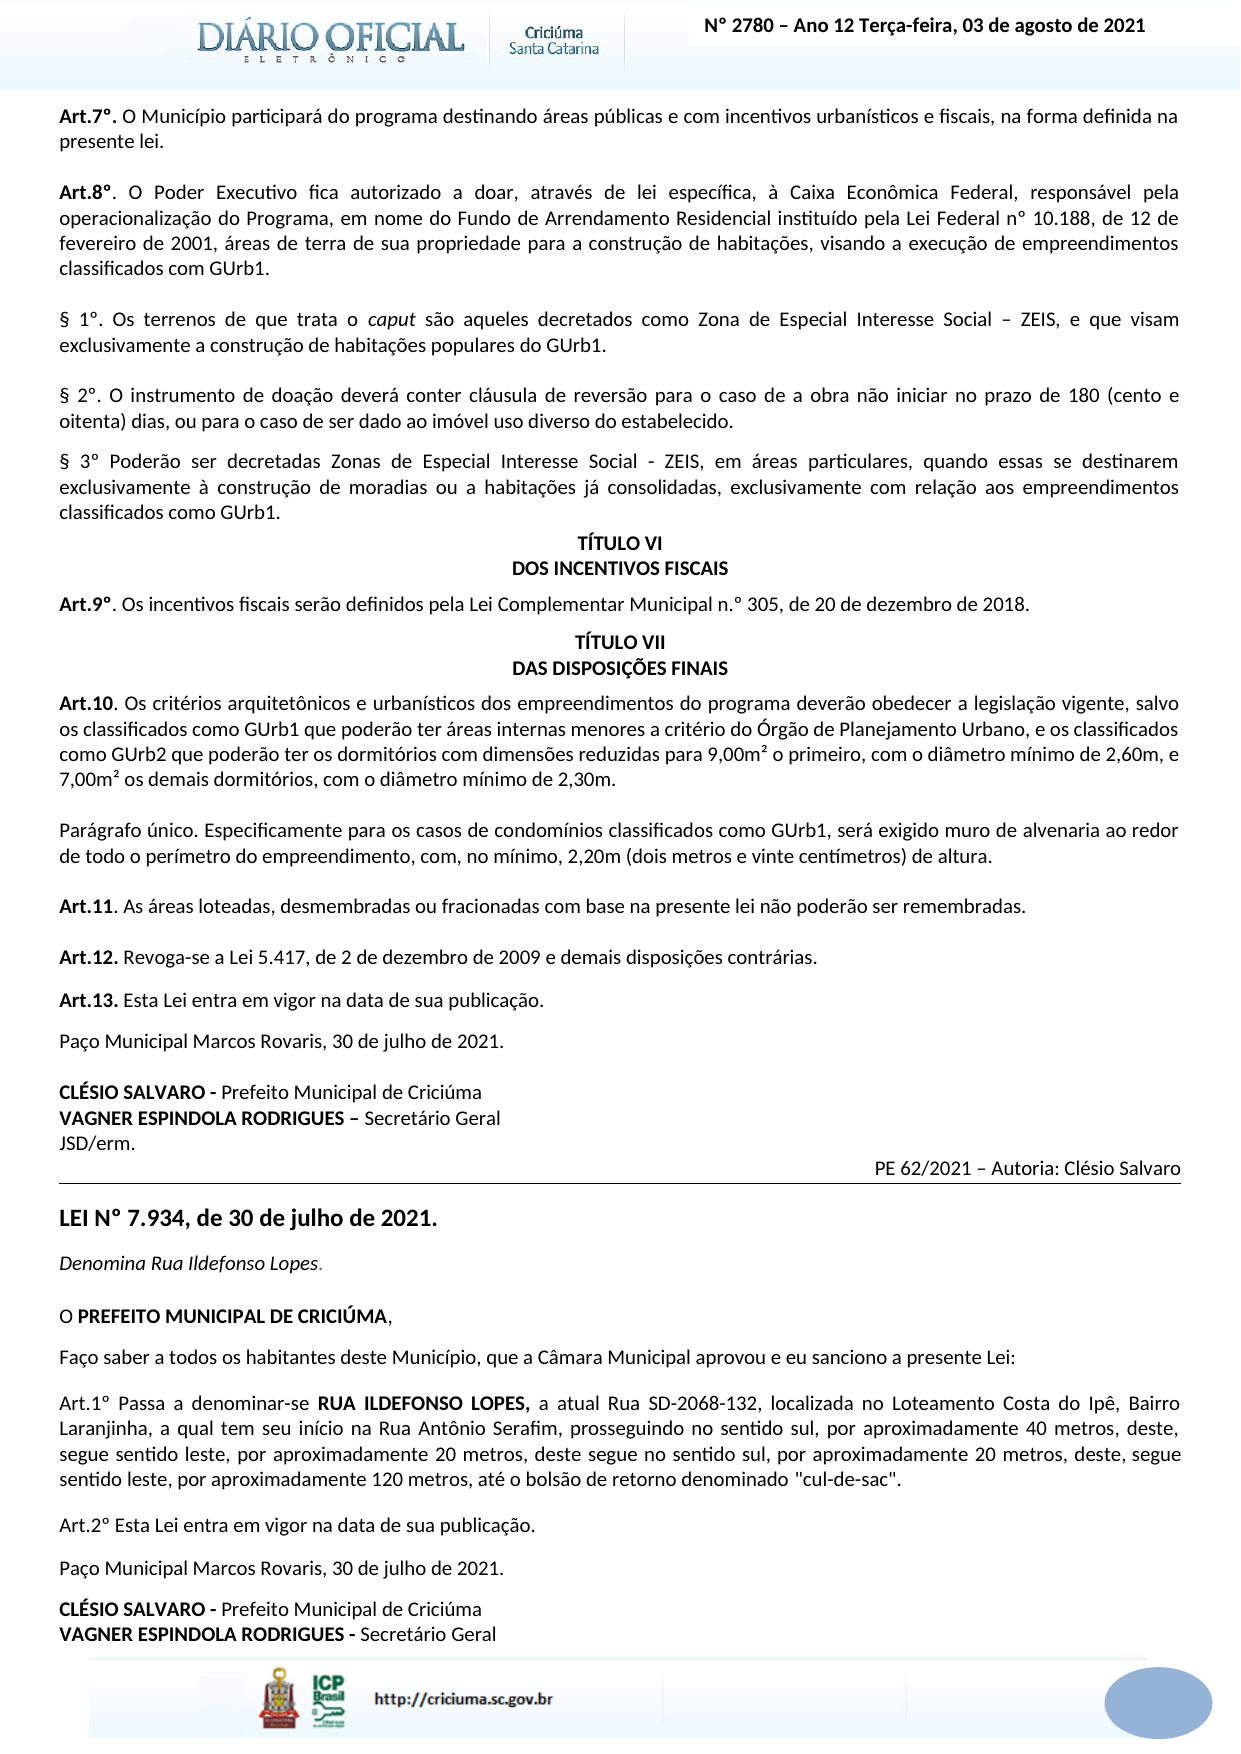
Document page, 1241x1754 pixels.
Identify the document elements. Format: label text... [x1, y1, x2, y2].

text Art.10. Os critérios arquitetônicos e urbanísticos dos empreendimentos do programa deverão obedecer a legislação vigente, salvo os classificados como GUrb1 que poderão ter áreas internas menores a critério do Órgão de Planejamento Urbano, e os classificados como GUrb2 que poderão ter os dormitórios com dimensões reduzidas para 9,00m² o primeiro, com o diâmetro mínimo de 2,60m, e 7,00m² os demais dormitórios, com o diâmetro mínimo de 2,30m. [59, 690, 1181, 792]
text LEI Nº 7.934, de 30 de julho de 2021. [59, 1202, 1181, 1232]
text Art.7º. O Município participará do programa destinando áreas públicas e com incentivos urbanísticos e fiscais, na forma definida na presente lei. [59, 103, 1181, 154]
text Paço Municipal Marcos Rovaris, 30 de julho de 2021. [59, 1555, 1181, 1581]
text Paço Municipal Marcos Rovaris, 30 de julho de 2021. [59, 1028, 1181, 1054]
text Denomina Rua Ildefonso Lopes. [59, 1250, 1181, 1276]
text TÍTULO VII [59, 629, 1181, 655]
text VAGNER ESPINDOLA RODRIGUES - Secretário Geral [59, 1621, 1181, 1647]
text PE 62/2021 – Autoria: Clésio Salvaro [59, 1156, 1181, 1183]
text Parágrafo único. Especificamente para os casos de condomínios classificados como GUrb1, será exigido muro de alvenaria ao redor de todo o perímetro do empreendimento, com, no mínimo, 2,20m (dois metros e vinte centímetros) de altura. [59, 817, 1181, 868]
text TÍTULO VI [59, 530, 1181, 556]
text O PREFEITO MUNICIPAL DE CRICIÚMA, [59, 1304, 1181, 1329]
text Art.2º Esta Lei entra em vigor na data de sua publicação. [59, 1512, 1181, 1537]
text § 3º Poderão ser decretadas Zonas de Especial Interesse Social - ZEIS, em áreas particulares, quando essas se destinarem exclusivamente à construção de moradias ou a habitações já consolidadas, exclusivamente com relação aos empreendimentos classificados como GUrb1. [59, 449, 1181, 525]
text § 1º. Os terrenos de que trata o caput são aqueles decretados como Zona de Especial Interesse Social – ZEIS, e que visam exclusivamente a construção de habitações populares do GUrb1. [59, 306, 1181, 357]
text Art.8º. O Poder Executivo fica autorizado a doar, através de lei específica, à Caixa Econômica Federal, responsável pela operacionalização do Programa, em nome do Fundo de Arrendamento Residencial instituído pela Lei Federal nº 10.188, de 12 de fevereiro de 2001, áreas de terra de sua propriedade para a construção de habitações, visando a execução de empreendimentos classificados com GUrb1. [59, 179, 1181, 281]
text Art.9º. Os incentivos fiscais serão definidos pela Lei Complementar Municipal n.º 305, de 20 de dezembro de 2018. [59, 591, 1181, 617]
text CLÉSIO SALVARO - Prefeito Municipal de Criciúma [59, 1079, 1181, 1105]
text § 2º. O instrumento de doação deverá conter cláusula de reversão para o caso de a obra não iniciar no prazo de 180 (cento e oitenta) dias, ou para o caso de ser dado ao imóvel uso diverso do estabelecido. [59, 383, 1181, 433]
text JSD/erm. [59, 1130, 1181, 1156]
text DOS INCENTIVOS FISCAIS [59, 556, 1181, 581]
text VAGNER ESPINDOLA RODRIGUES – Secretário Geral [59, 1105, 1181, 1130]
text Art.11. As áreas loteadas, desmembradas ou fracionadas com base na presente lei não poderão ser remembradas. [59, 894, 1181, 919]
text Art.12. Revoga-se a Lei 5.417, de 2 de dezembro de 2009 e demais disposições contrárias. [59, 944, 1181, 970]
text Art.1º Passa a denominar-se RUA ILDEFONSO LOPES, a atual Rua SD-2068-132, localizada no Loteamento Costa do Ipê, Bairro Laranjinha, a qual tem seu início na Rua Antônio Serafim, prosseguindo no sentido sul, por aproximadamente 40 metros, deste, segue sentido leste, por aproximadamente 20 metros, deste segue no sentido sul, por aproximadamente 20 metros, deste, segue sentido leste, por aproximadamente 120 metros, até o bolsão de retorno denominado "cul-de-sac". [59, 1390, 1181, 1492]
text CLÉSIO SALVARO - Prefeito Municipal de Criciúma [59, 1596, 1181, 1621]
text DAS DISPOSIÇÕES FINAIS [59, 655, 1181, 680]
text Art.13. Esta Lei entra em vigor na data de sua publicação. [59, 988, 1181, 1013]
text Faço saber a todos os habitantes deste Município, que a Câmara Municipal aprovou e eu sanciono a presente Lei: [59, 1344, 1181, 1370]
